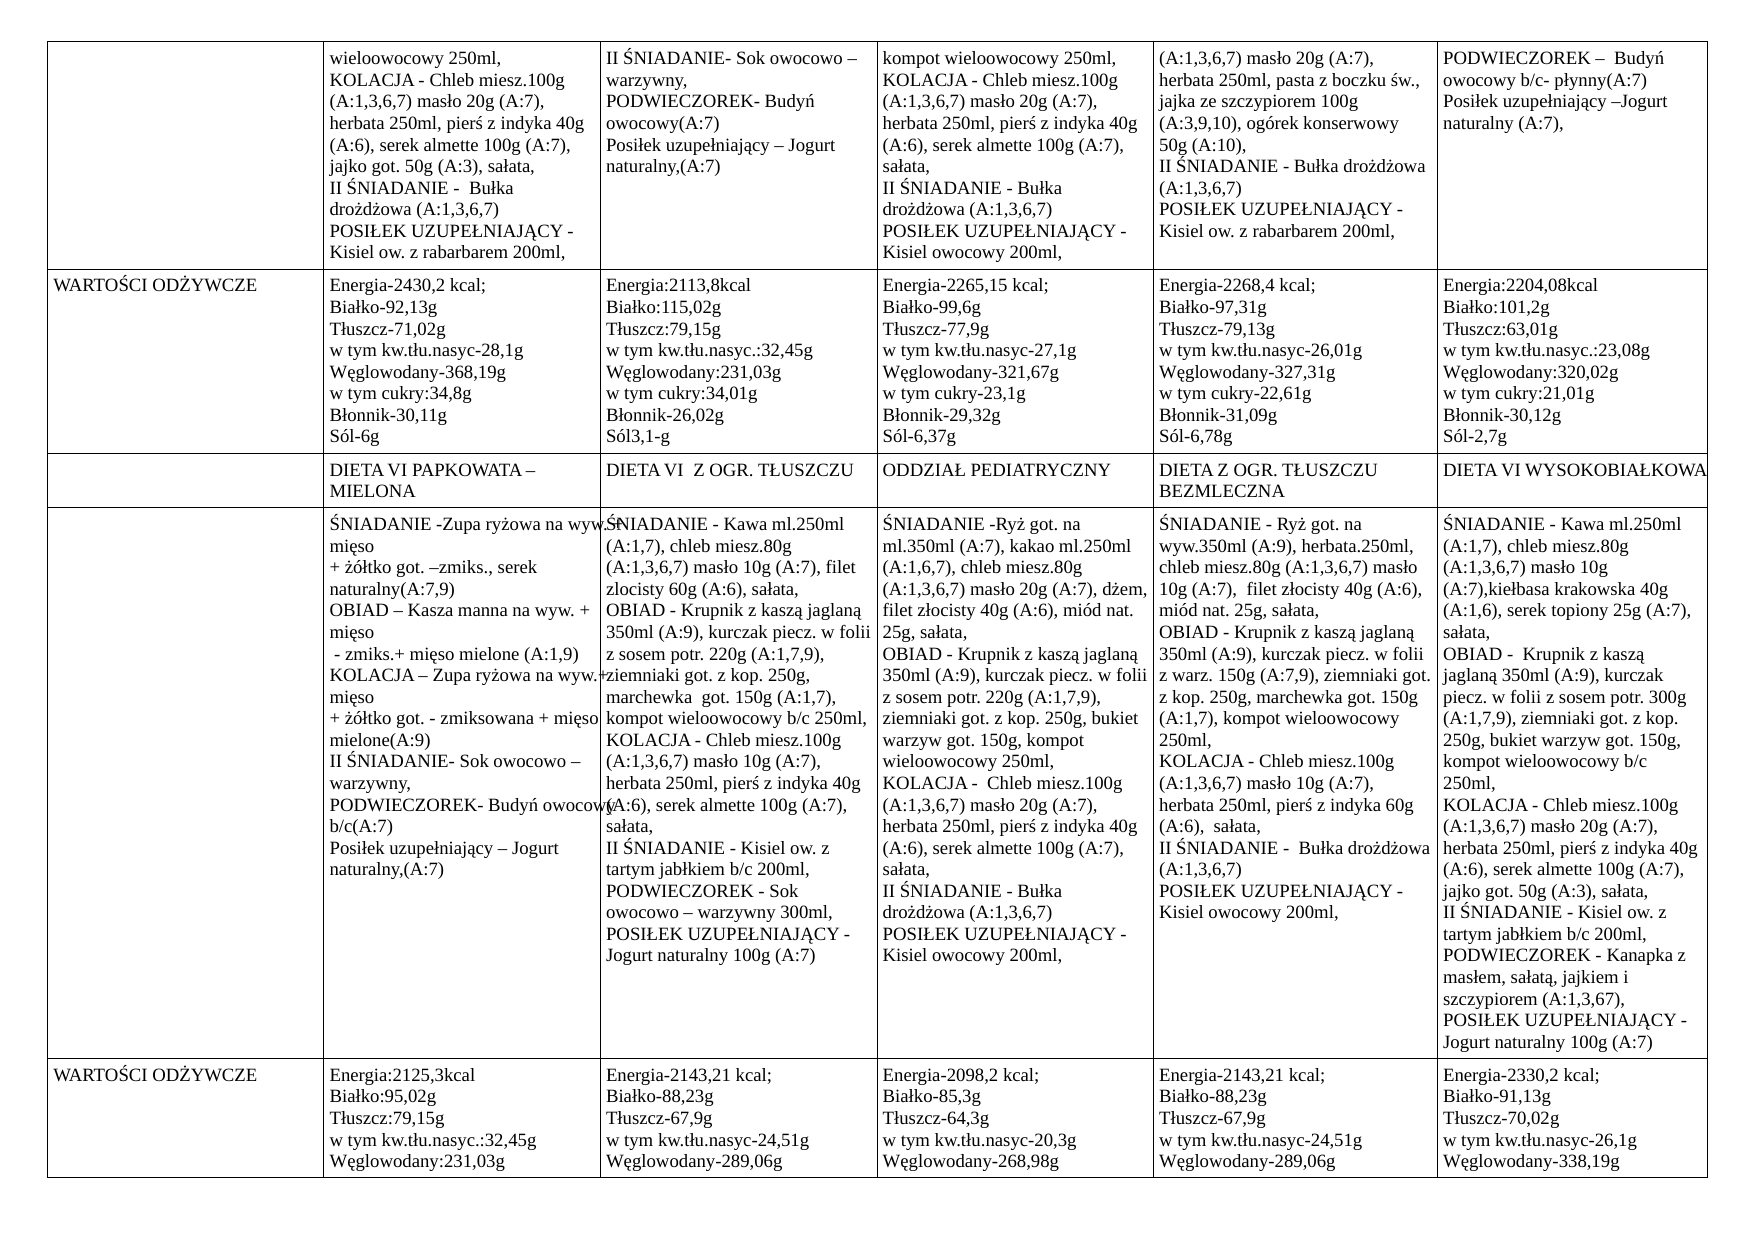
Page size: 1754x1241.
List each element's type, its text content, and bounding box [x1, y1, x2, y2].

table_cell DIETA VI Z OGR. TŁUSZCZU [601, 454, 877, 507]
table_cell wieloowocowy 250ml, KOLACJA - Chleb miesz.100g (A:1,3,6,7) masło 20g (A:7), herbata 250ml, pierś z indyka 40g (A:6), serek almette 100g (A:7), jajko got. 50g (A:3), sałata, II ŚNIADANIE - Bułka drożdżowa (A:1,3,6,7) POSIŁEK UZUPEŁNIAJĄCY - Kisiel ow. z rabarbarem 200ml, [324, 42, 600, 268]
table_cell II ŚNIADANIE- Sok owocowo – warzywny, PODWIECZOREK- Budyń owocowy(A:7) Posiłek uzupełniający – Jogurt naturalny,(A:7) [601, 42, 877, 268]
table_cell Energia-2143,21 kcal; Białko-88,23g Tłuszcz-67,9g w tym kw.tłu.nasyc-24,51g Węglowodany-289,06g [601, 1059, 877, 1177]
table_cell ŚNIADANIE - Kawa ml.250ml (A:1,7), chleb miesz.80g (A:1,3,6,7) masło 10g (A:7), filet zlocisty 60g (A:6), sałata, OBIAD - Krupnik z kaszą jaglaną 350ml (A:9), kurczak piecz. w folii z sosem potr. 220g (A:1,7,9), ziemniaki got. z kop. 250g, marchewka got. 150g (A:1,7), kompot wieloowocowy b/c 250ml, KOLACJA - Chleb miesz.100g (A:1,3,6,7) masło 10g (A:7), herbata 250ml, pierś z indyka 40g (A:6), serek almette 100g (A:7), sałata, II ŚNIADANIE - Kisiel ow. z tartym jabłkiem b/c 200ml, PODWIECZOREK - Sok owocowo – warzywny 300ml, POSIŁEK UZUPEŁNIAJĄCY - Jogurt naturalny 100g (A:7) [601, 508, 877, 1058]
table_cell ŚNIADANIE - Ryż got. na wyw.350ml (A:9), herbata.250ml, chleb miesz.80g (A:1,3,6,7) masło 10g (A:7), filet złocisty 40g (A:6), miód nat. 25g, sałata, OBIAD - Krupnik z kaszą jaglaną 350ml (A:9), kurczak piecz. w folii z warz. 150g (A:7,9), ziemniaki got. z kop. 250g, marchewka got. 150g (A:1,7), kompot wieloowocowy 250ml, KOLACJA - Chleb miesz.100g (A:1,3,6,7) masło 10g (A:7), herbata 250ml, pierś z indyka 60g (A:6), sałata, II ŚNIADANIE - Bułka drożdżowa (A:1,3,6,7) POSIŁEK UZUPEŁNIAJĄCY - Kisiel owocowy 200ml, [1154, 508, 1437, 1058]
table_cell ODDZIAŁ PEDIATRYCZNY [878, 454, 1153, 507]
table_cell Energia-2098,2 kcal; Białko-85,3g Tłuszcz-64,3g w tym kw.tłu.nasyc-20,3g Węglowodany-268,98g [878, 1059, 1153, 1177]
table_cell [48, 454, 323, 507]
table_cell Energia:2113,8kcal Białko:115,02g Tłuszcz:79,15g w tym kw.tłu.nasyc.:32,45g Węglowodany:231,03g w tym cukry:34,01g Błonnik-26,02g Sól3,1-g [601, 270, 877, 453]
table_cell ŚNIADANIE -Zupa ryżowa na wyw. + mięso + żółtko got. –zmiks., serek naturalny(A:7,9) OBIAD – Kasza manna na wyw. + mięso - zmiks.+ mięso mielone (A:1,9) KOLACJA – Zupa ryżowa na wyw.+ mięso + żółtko got. - zmiksowana + mięso mielone(A:9) II ŚNIADANIE- Sok owocowo – warzywny, PODWIECZOREK- Budyń owocowy b/c(A:7) Posiłek uzupełniający – Jogurt naturalny,(A:7) [324, 508, 600, 1058]
table_cell Energia-2330,2 kcal; Białko-91,13g Tłuszcz-70,02g w tym kw.tłu.nasyc-26,1g Węglowodany-338,19g [1438, 1059, 1707, 1177]
table_cell Energia-2268,4 kcal; Białko-97,31g Tłuszcz-79,13g w tym kw.tłu.nasyc-26,01g Węglowodany-327,31g w tym cukry-22,61g Błonnik-31,09g Sól-6,78g [1154, 270, 1437, 453]
table_cell Energia-2265,15 kcal; Białko-99,6g Tłuszcz-77,9g w tym kw.tłu.nasyc-27,1g Węglowodany-321,67g w tym cukry-23,1g Błonnik-29,32g Sól-6,37g [878, 270, 1153, 453]
table_cell [48, 508, 323, 1058]
table_cell WARTOŚCI ODŻYWCZE [48, 1059, 323, 1177]
table_cell [48, 42, 323, 268]
table_cell (A:1,3,6,7) masło 20g (A:7), herbata 250ml, pasta z boczku św., jajka ze szczypiorem 100g (A:3,9,10), ogórek konserwowy 50g (A:10), II ŚNIADANIE - Bułka drożdżowa (A:1,3,6,7) POSIŁEK UZUPEŁNIAJĄCY - Kisiel ow. z rabarbarem 200ml, [1154, 42, 1437, 268]
table_cell ŚNIADANIE -Ryż got. na ml.350ml (A:7), kakao ml.250ml (A:1,6,7), chleb miesz.80g (A:1,3,6,7) masło 20g (A:7), dżem, filet złocisty 40g (A:6), miód nat. 25g, sałata, OBIAD - Krupnik z kaszą jaglaną 350ml (A:9), kurczak piecz. w folii z sosem potr. 220g (A:1,7,9), ziemniaki got. z kop. 250g, bukiet warzyw got. 150g, kompot wieloowocowy 250ml, KOLACJA - Chleb miesz.100g (A:1,3,6,7) masło 20g (A:7), herbata 250ml, pierś z indyka 40g (A:6), serek almette 100g (A:7), sałata, II ŚNIADANIE - Bułka drożdżowa (A:1,3,6,7) POSIŁEK UZUPEŁNIAJĄCY - Kisiel owocowy 200ml, [878, 508, 1153, 1058]
table_cell DIETA VI WYSOKOBIAŁKOWA [1438, 454, 1707, 507]
table_cell DIETA Z OGR. TŁUSZCZU BEZMLECZNA [1154, 454, 1437, 507]
table_cell WARTOŚCI ODŻYWCZE [48, 270, 323, 453]
table_cell Energia-2430,2 kcal; Białko-92,13g Tłuszcz-71,02g w tym kw.tłu.nasyc-28,1g Węglowodany-368,19g w tym cukry:34,8g Błonnik-30,11g Sól-6g [324, 270, 600, 453]
table_cell PODWIECZOREK – Budyń owocowy b/c- płynny(A:7) Posiłek uzupełniający –Jogurt naturalny (A:7), [1438, 42, 1707, 268]
table_cell DIETA VI PAPKOWATA – MIELONA [324, 454, 600, 507]
table_cell ŚNIADANIE - Kawa ml.250ml (A:1,7), chleb miesz.80g (A:1,3,6,7) masło 10g (A:7),kiełbasa krakowska 40g (A:1,6), serek topiony 25g (A:7), sałata, OBIAD - Krupnik z kaszą jaglaną 350ml (A:9), kurczak piecz. w folii z sosem potr. 300g (A:1,7,9), ziemniaki got. z kop. 250g, bukiet warzyw got. 150g, kompot wieloowocowy b/c 250ml, KOLACJA - Chleb miesz.100g (A:1,3,6,7) masło 20g (A:7), herbata 250ml, pierś z indyka 40g (A:6), serek almette 100g (A:7), jajko got. 50g (A:3), sałata, II ŚNIADANIE - Kisiel ow. z tartym jabłkiem b/c 200ml, PODWIECZOREK - Kanapka z masłem, sałatą, jajkiem i szczypiorem (A:1,3,67), POSIŁEK UZUPEŁNIAJĄCY - Jogurt naturalny 100g (A:7) [1438, 508, 1707, 1058]
table_cell Energia:2204,08kcal Białko:101,2g Tłuszcz:63,01g w tym kw.tłu.nasyc.:23,08g Węglowodany:320,02g w tym cukry:21,01g Błonnik-30,12g Sól-2,7g [1438, 270, 1707, 453]
table_cell kompot wieloowocowy 250ml, KOLACJA - Chleb miesz.100g (A:1,3,6,7) masło 20g (A:7), herbata 250ml, pierś z indyka 40g (A:6), serek almette 100g (A:7), sałata, II ŚNIADANIE - Bułka drożdżowa (A:1,3,6,7) POSIŁEK UZUPEŁNIAJĄCY - Kisiel owocowy 200ml, [878, 42, 1153, 268]
table_cell Energia:2125,3kcal Białko:95,02g Tłuszcz:79,15g w tym kw.tłu.nasyc.:32,45g Węglowodany:231,03g [324, 1059, 600, 1177]
table_cell Energia-2143,21 kcal; Białko-88,23g Tłuszcz-67,9g w tym kw.tłu.nasyc-24,51g Węglowodany-289,06g [1154, 1059, 1437, 1177]
